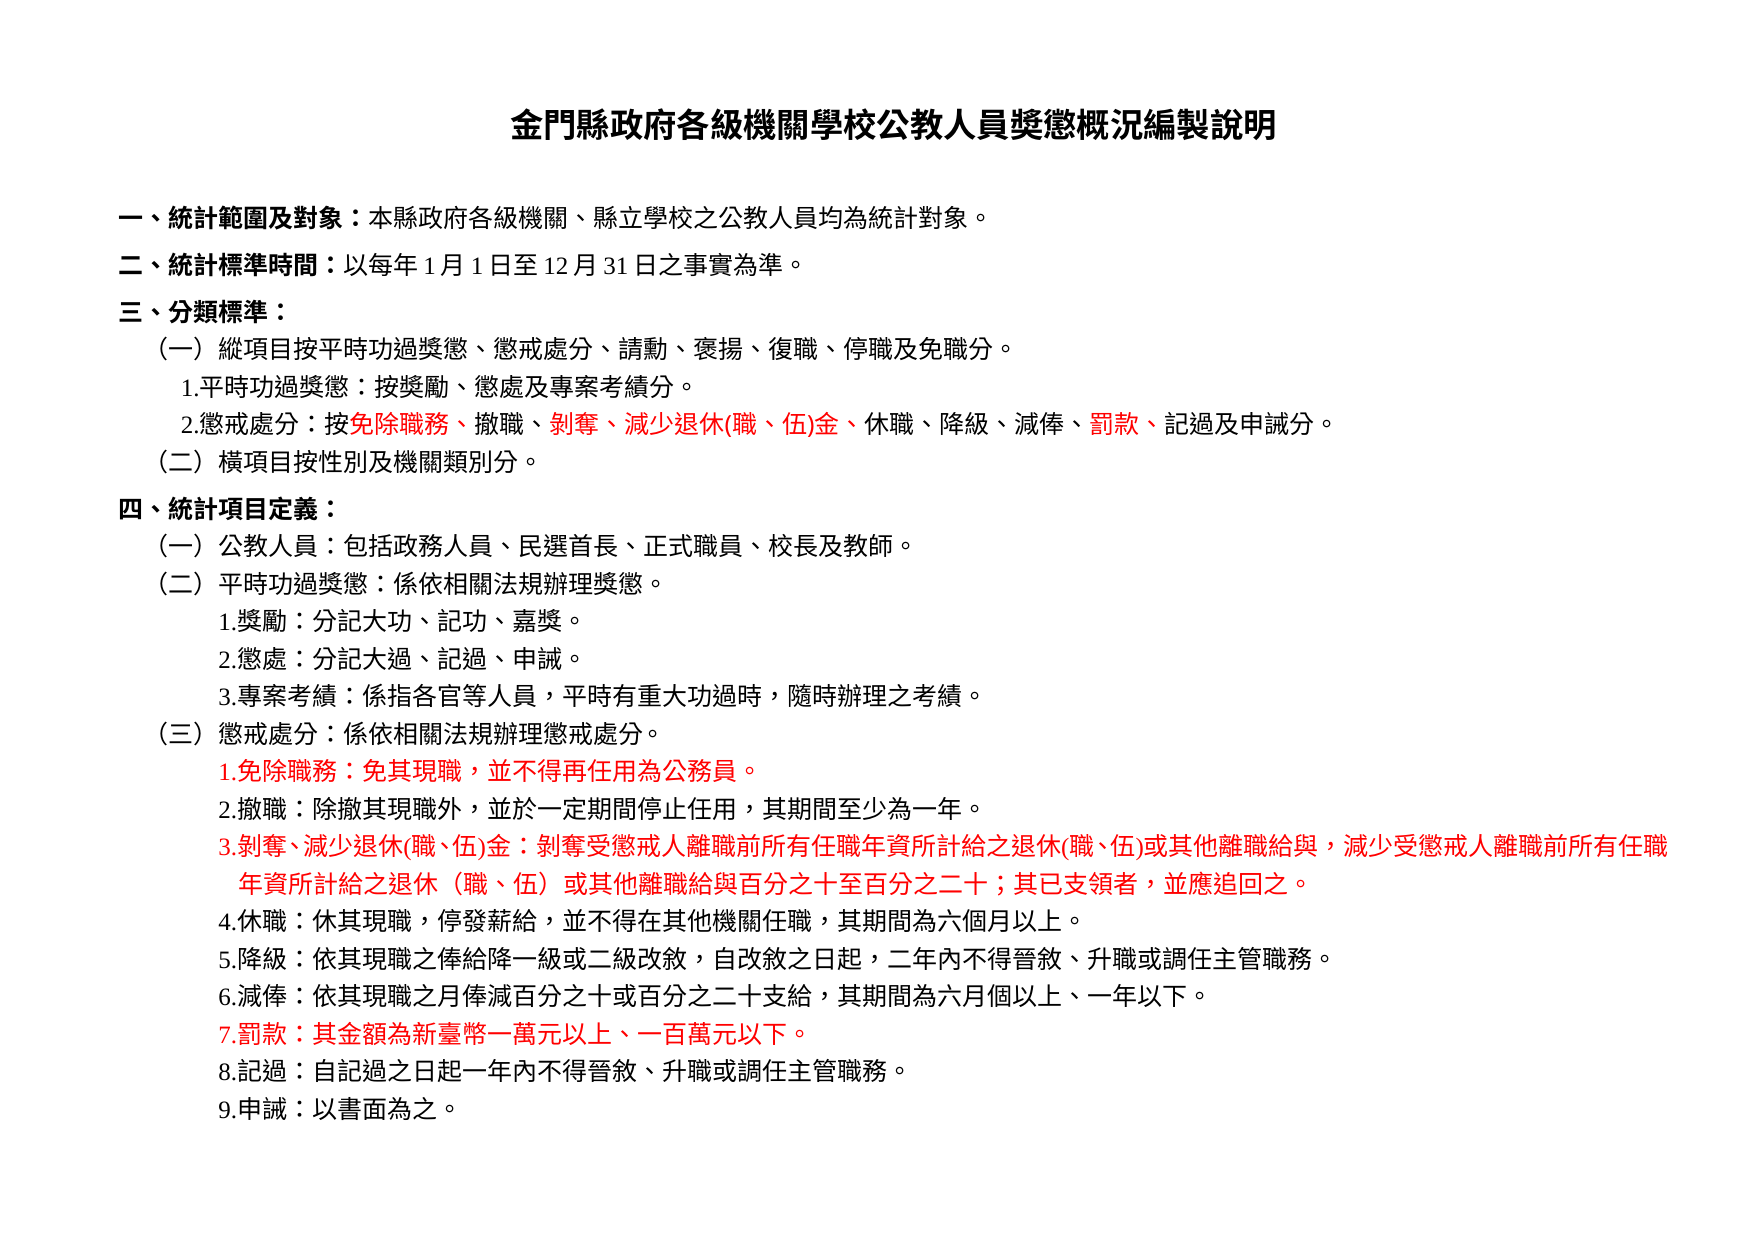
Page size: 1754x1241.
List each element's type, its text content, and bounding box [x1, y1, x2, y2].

text 二、統計標準時間：以每年1月1日至12月31日之事實為準。 [118, 245, 1668, 282]
text （二）橫項目按性別及機關類別分。 [143, 442, 1668, 479]
text 5.降級：依其現職之俸給降一級或二級改敘，自改敘之日起，二年內不得晉敘、升職或調任主管職務。 [218, 939, 1668, 976]
text 2.懲處：分記大過、記過、申誡。 [218, 639, 1668, 676]
text 金門縣政府各級機關學校公教人員奬懲概況編製說明 [118, 86, 1668, 161]
text 1.平時功過獎懲：按奬勵、懲處及專案考績分。 [143, 367, 1668, 404]
text 9.申誡：以書面為之。 [218, 1089, 1668, 1126]
text 四、統計項目定義： [118, 489, 1668, 526]
text （一）公教人員：包括政務人員、民選首長、正式職員、校長及教師。 [143, 526, 1668, 564]
text 2.懲戒處分：按免除職務、撤職、剝奪、減少退休(職、伍)金、休職、降級、減俸、罰款、記過及申誡分。 [143, 404, 1668, 442]
text 三、分類標準： [118, 292, 1668, 329]
text 8.記過：自記過之日起一年內不得晉敘、升職或調任主管職務。 [218, 1051, 1668, 1089]
text （三）懲戒處分：係依相關法規辦理懲戒處分。 [143, 714, 1668, 751]
text 2.撤職：除撤其現職外，並於一定期間停止任用，其期間至少為一年。 [218, 789, 1668, 826]
text 3.專案考績：係指各官等人員，平時有重大功過時，隨時辦理之考績。 [218, 676, 1668, 714]
text 1.獎勵：分記大功、記功、嘉獎。 [218, 601, 1668, 639]
text 3.剝奪、減少退休(職、伍)金：剝奪受懲戒人離職前所有任職年資所計給之退休(職、伍)或其他離職給與，減少受懲戒人離職前所有任職年資所計給之退休（職、伍）或其他離職給與百分之十至百分之二十；其已支領者，並應追回之。 [218, 826, 1668, 901]
text 7.罰款：其金額為新臺幣一萬元以上、一百萬元以下。 [218, 1014, 1668, 1051]
text （一）縱項目按平時功過獎懲、懲戒處分、請勳、褒揚、復職、停職及免職分。 [143, 329, 1668, 367]
text （二）平時功過獎懲：係依相關法規辦理獎懲。 [143, 564, 1668, 601]
text 1.免除職務：免其現職，並不得再任用為公務員。 [218, 751, 1668, 789]
text 4.休職：休其現職，停發薪給，並不得在其他機關任職，其期間為六個月以上。 [218, 901, 1668, 939]
text 6.減俸：依其現職之月俸減百分之十或百分之二十支給，其期間為六月個以上、一年以下。 [218, 976, 1668, 1014]
text 一、統計範圍及對象：本縣政府各級機關、縣立學校之公教人員均為統計對象。 [118, 198, 1668, 236]
